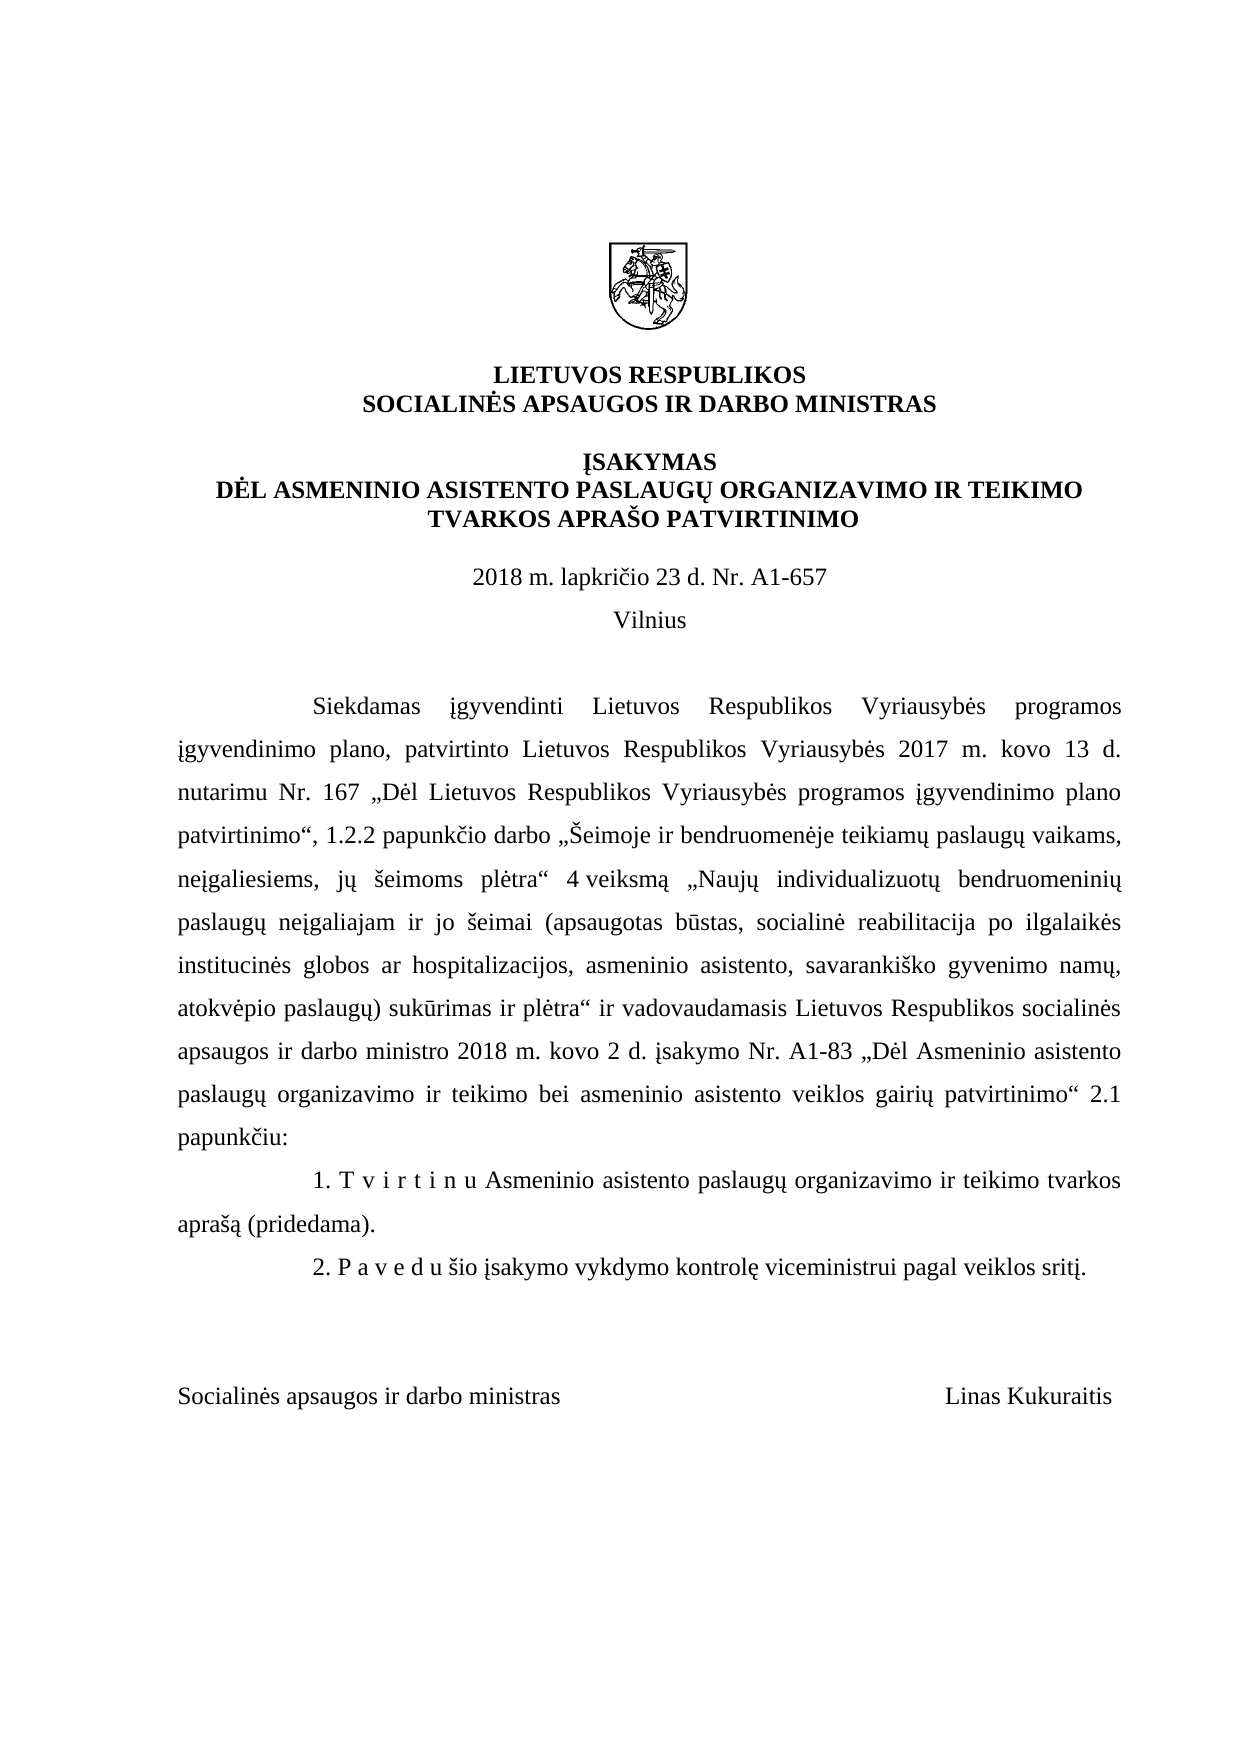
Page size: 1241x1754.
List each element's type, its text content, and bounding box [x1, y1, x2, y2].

text ĮSAKYMAS [177, 447, 1122, 476]
text LIETUVOS RESPUBLIKOS [177, 361, 1122, 389]
text Siekdamas įgyvendinti Lietuvos Respublikos Vyriausybės programos įgyvendinimo plano, patvirtinto Lietuvos Respublikos Vyriausybės 2017 m. kovo 13 d. nutarimu Nr. 167 „Dėl Lietuvos Respublikos Vyriausybės programos įgyvendinimo plano patvirtinimo“, 1.2.2 papunkčio darbo „Šeimoje ir bendruomenėje teikiamų paslaugų vaikams, neįgaliesiems, jų šeimoms plėtra“ 4 veiksmą „Naujų individualizuotų bendruomeninių paslaugų neįgaliajam ir jo šeimai (apsaugotas būstas, socialinė reabilitacija po ilgalaikės institucinės globos ar hospitalizacijos, asmeninio asistento, savarankiško gyvenimo namų, atokvėpio paslaugų) sukūrimas ir plėtra“ ir vadovaudamasis Lietuvos Respublikos socialinės apsaugos ir darbo ministro 2018 m. kovo 2 d. įsakymo Nr. A1-83 „Dėl Asmeninio asistento paslaugų organizavimo ir teikimo bei asmeninio asistento veiklos gairių patvirtinimo“ 2.1 papunkčiu: [177, 691, 1122, 1151]
text SOCIALINĖS APSAUGOS IR DARBO MINISTRAS [177, 389, 1122, 418]
text DĖL ASMENINIO ASISTENTO PASLAUGŲ ORGANIZAVIMO IR TEIKIMO TVARKOS APRAŠO PATVIRTINIMO [177, 476, 1122, 533]
text 2018 m. lapkričio 23 d. Nr. A1-657 [177, 562, 1122, 591]
text 1. T v i r t i n u Asmeninio asistento paslaugų organizavimo ir teikimo tvarkos aprašą (pridedama). [177, 1166, 1122, 1237]
text Vilnius [177, 605, 1122, 634]
text 2. P a v e d u šio įsakymo vykdymo kontrolę viceministrui pagal veiklos sritį. [177, 1252, 1122, 1281]
text Socialinės apsaugos ir darbo ministras Linas Kukuraitis [177, 1381, 1122, 1410]
